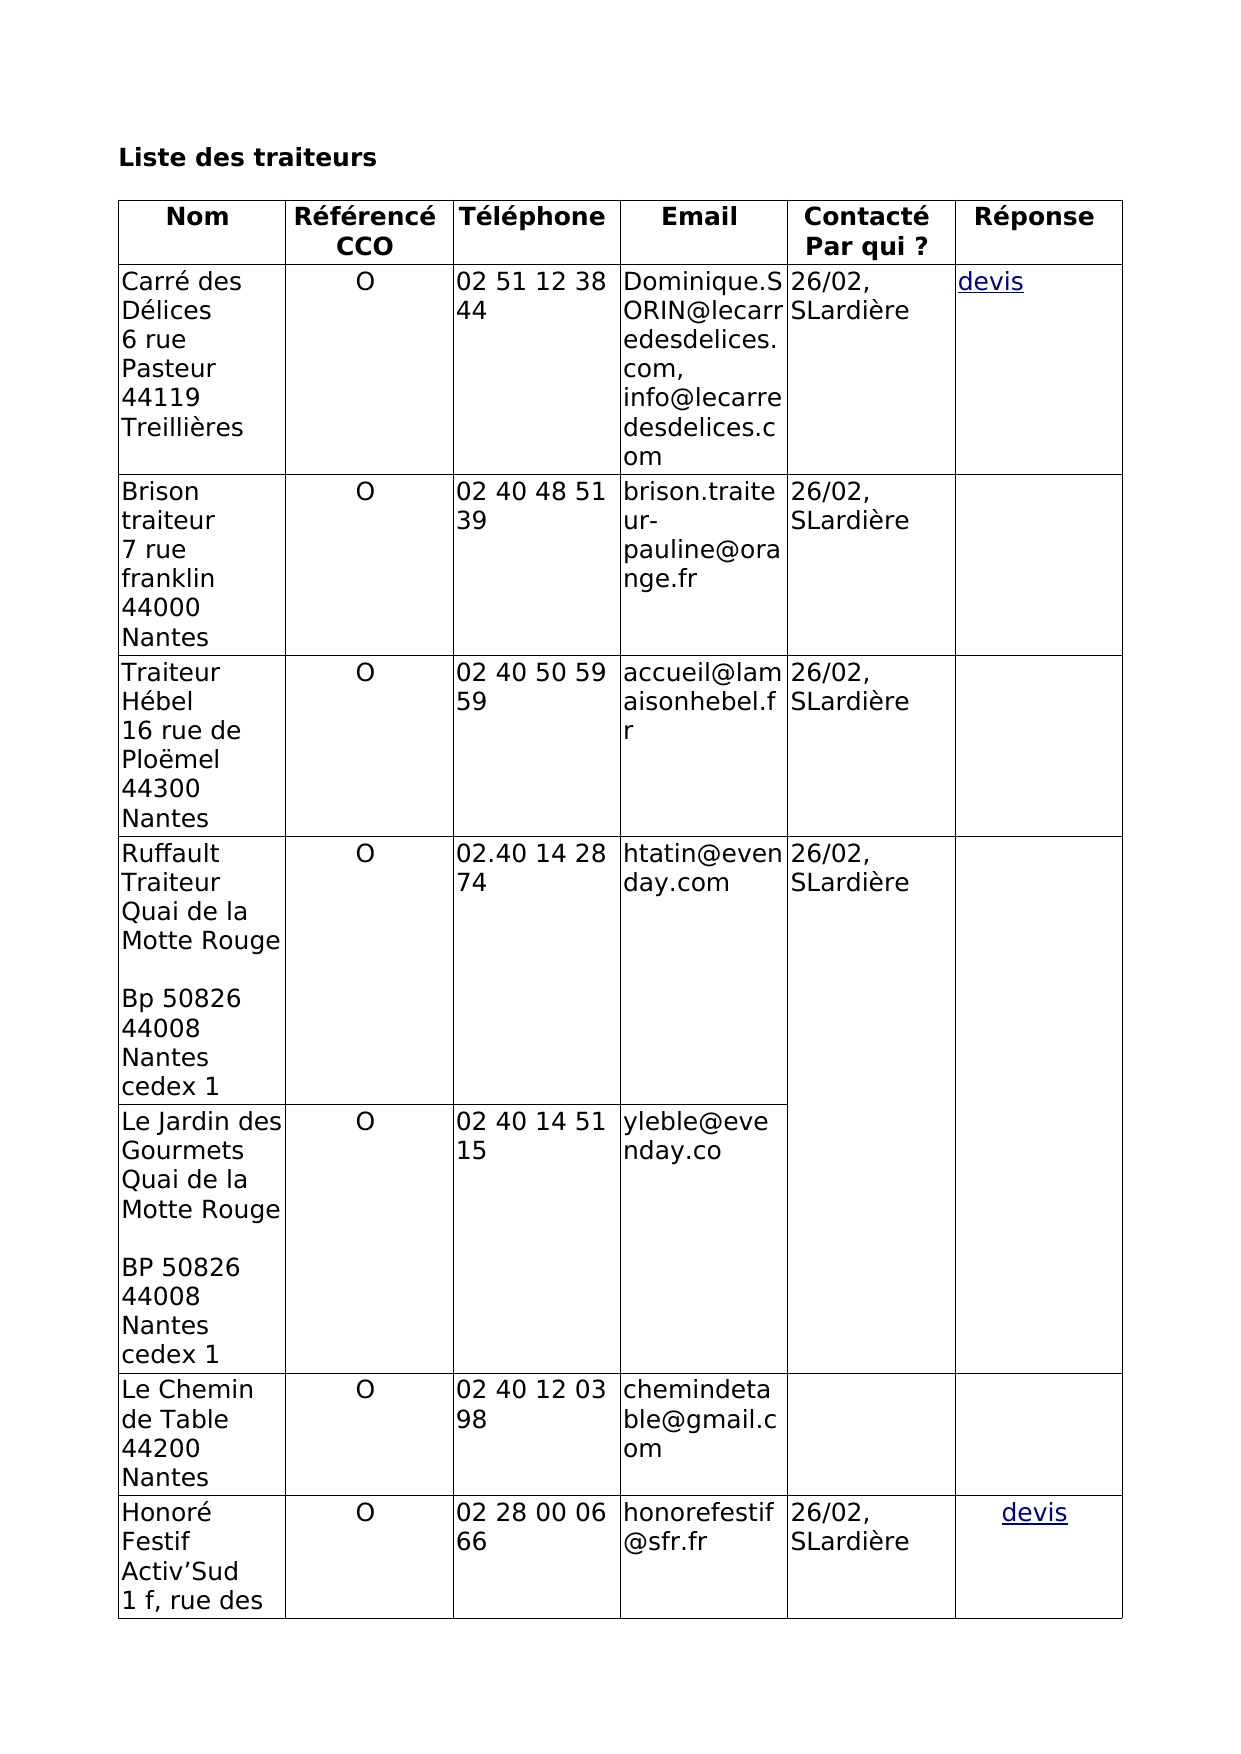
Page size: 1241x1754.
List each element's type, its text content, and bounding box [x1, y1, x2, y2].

table_cell O [286, 656, 453, 836]
table_cell 26/02, SLardière [788, 1496, 955, 1618]
table_cell Dominique.SORIN@lecarredesdelices.com, info@lecarredesdelices.com [621, 265, 787, 474]
table_cell Traiteur Hébel 16 rue de Ploëmel 44300 Nantes [119, 656, 285, 836]
table_cell devis [956, 265, 1122, 474]
table_header Réponse [956, 201, 1122, 264]
table_cell brison.traiteur-pauline@orange.fr [621, 475, 787, 655]
table_cell devis [956, 1496, 1122, 1618]
table_cell htatin@evenday.com [621, 837, 787, 1104]
table_cell 02 28 00 06 66 [454, 1496, 620, 1618]
table_cell [956, 475, 1122, 655]
table_cell Brison traiteur 7 rue franklin 44000 Nantes [119, 475, 285, 655]
table_cell Ruffault Traiteur Quai de la Motte Rouge Bp 50826 44008 Nantes cedex 1 [119, 837, 285, 1104]
table_cell Carré des Délices 6 rue Pasteur 44119 Treillières [119, 265, 285, 474]
table_header Contacté Par qui ? [788, 201, 955, 264]
table_cell 02 40 48 51 39 [454, 475, 620, 655]
table_cell Le Jardin des Gourmets Quai de la Motte Rouge BP 50826 44008 Nantes cedex 1 [119, 1105, 285, 1373]
table_cell [956, 1374, 1122, 1495]
table_cell 02 51 12 38 44 [454, 265, 620, 474]
table_cell 02 40 50 59 59 [454, 656, 620, 836]
table_cell 02 40 14 51 15 [454, 1105, 620, 1373]
table_cell yleble@evenday.co [621, 1105, 787, 1373]
table_cell [788, 1374, 955, 1495]
table_header Nom [119, 201, 285, 264]
table_cell accueil@lamaisonhebel.fr [621, 656, 787, 836]
table_header Téléphone [454, 201, 620, 264]
table_cell O [286, 1496, 453, 1618]
table_cell Honoré Festif Activ’Sud 1 f, rue des [119, 1496, 285, 1618]
table_cell 26/02, SLardière [788, 475, 955, 655]
table_cell 26/02, SLardière [788, 656, 955, 836]
subtitle Liste des traiteurs [118, 143, 1122, 172]
table_cell O [286, 475, 453, 655]
table_header Référencé CCO [286, 201, 453, 264]
table_cell 26/02, SLardière [788, 837, 955, 1373]
table_header Email [621, 201, 787, 264]
table_cell [956, 656, 1122, 836]
table_cell O [286, 265, 453, 474]
table_cell 26/02, SLardière [788, 265, 955, 474]
table_cell honorefestif@sfr.fr [621, 1496, 787, 1618]
table_cell Le Chemin de Table 44200 Nantes [119, 1374, 285, 1495]
table_cell chemindetable@gmail.com [621, 1374, 787, 1495]
table_cell O [286, 1105, 453, 1373]
table_cell O [286, 837, 453, 1104]
table_cell O [286, 1374, 453, 1495]
table_cell 02.40 14 28 74 [454, 837, 620, 1104]
table_cell 02 40 12 03 98 [454, 1374, 620, 1495]
table_cell [956, 837, 1122, 1373]
